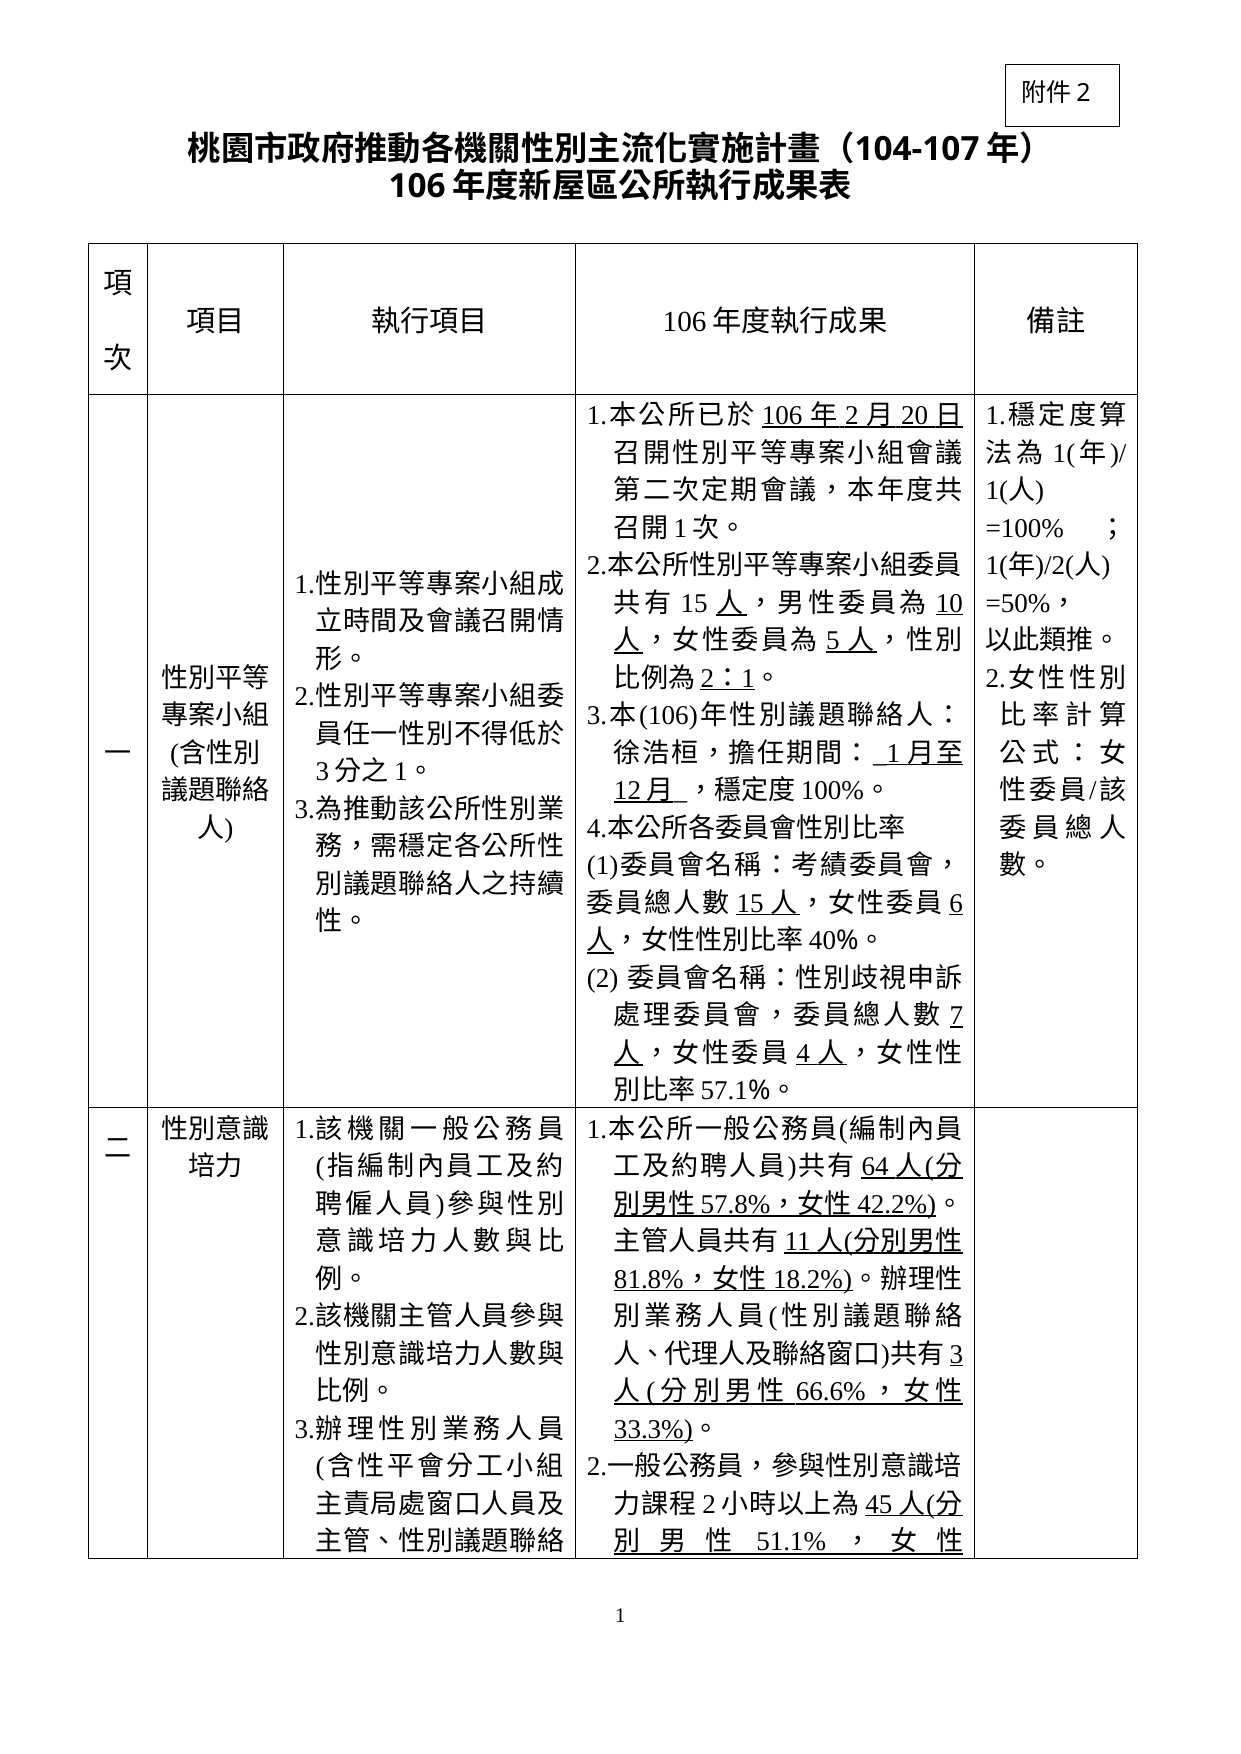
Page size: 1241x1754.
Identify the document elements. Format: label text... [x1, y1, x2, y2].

table_cell 性別平等專案小組成立時間及會議召開情形。 性別平等專案小組委員任一性別不得低於3分之1。 為推動該公所性別業務，需穩定各公所性別議題聯絡人之持續性。 [284, 395, 575, 1107]
table_cell 1.本公所一般公務員(編制內員工及約聘人員)共有64人(分別男性57.8%，女性42.2%)。主管人員共有11人(分別男性81.8%，女性18.2%)。辦理性別業務人員(性別議題聯絡人、代理人及聯絡窗口)共有3人(分別男性66.6%，女性33.3%)。 2.一般公務員，參與性別意識培力課程2小時以上為45人(分別男性51.1%，女性 [576, 1108, 974, 1558]
table_cell 1.穩定度算法為1(年)/1(人) =100%；1(年)/2(人) =50%， 以此類推。 2.女性性別比率計算公式：女性委員/該委員總人數。 [975, 395, 1137, 1107]
table_header 項目 [148, 244, 283, 393]
table_header 執行項目 [284, 244, 575, 393]
table_cell 二 [89, 1108, 147, 1558]
table_cell [975, 1108, 1137, 1558]
table_cell 性別意識 培力 [148, 1108, 283, 1558]
text 附件2 [1021, 72, 1104, 109]
table_cell 一 [89, 395, 147, 1107]
text 106年度新屋區公所執行成果表 [118, 167, 1122, 205]
text 桃園市政府推動各機關性別主流化實施計畫（104-107年） [118, 130, 1122, 167]
table_header 項次 [89, 244, 147, 393]
table_header 106年度執行成果 [576, 244, 974, 393]
table_header 備註 [975, 244, 1137, 393]
table_cell 該機關一般公務員(指編制內員工及約聘僱人員)參與性別意識培力人數與比例。 該機關主管人員參與性別意識培力人數與比例。 辦理性別業務人員(含性平會分工小組主責局處窗口人員及主管、性別議題聯絡 [284, 1108, 575, 1558]
table_cell 性別平等專案小組 (含性別議題聯絡人) [148, 395, 283, 1107]
table_cell 1.本公所已於106年2月20日召開性別平等專案小組會議第二次定期會議，本年度共召開1次。 2.本公所性別平等專案小組委員共有15人，男性委員為10人，女性委員為5人，性別比例為2：1。 3.本(106)年性別議題聯絡人：徐浩桓，擔任期間：_1月至12月_，穩定度100%。 4.本公所各委員會性別比率 (1)委員會名稱：考績委員會，委員總人數15人，女性委員6人，女性性別比率40%。 (2) 委員會名稱：性別歧視申訴處理委員會，委員總人數7人，女性委員4人，女性性別比率57.1%。 [576, 395, 974, 1107]
